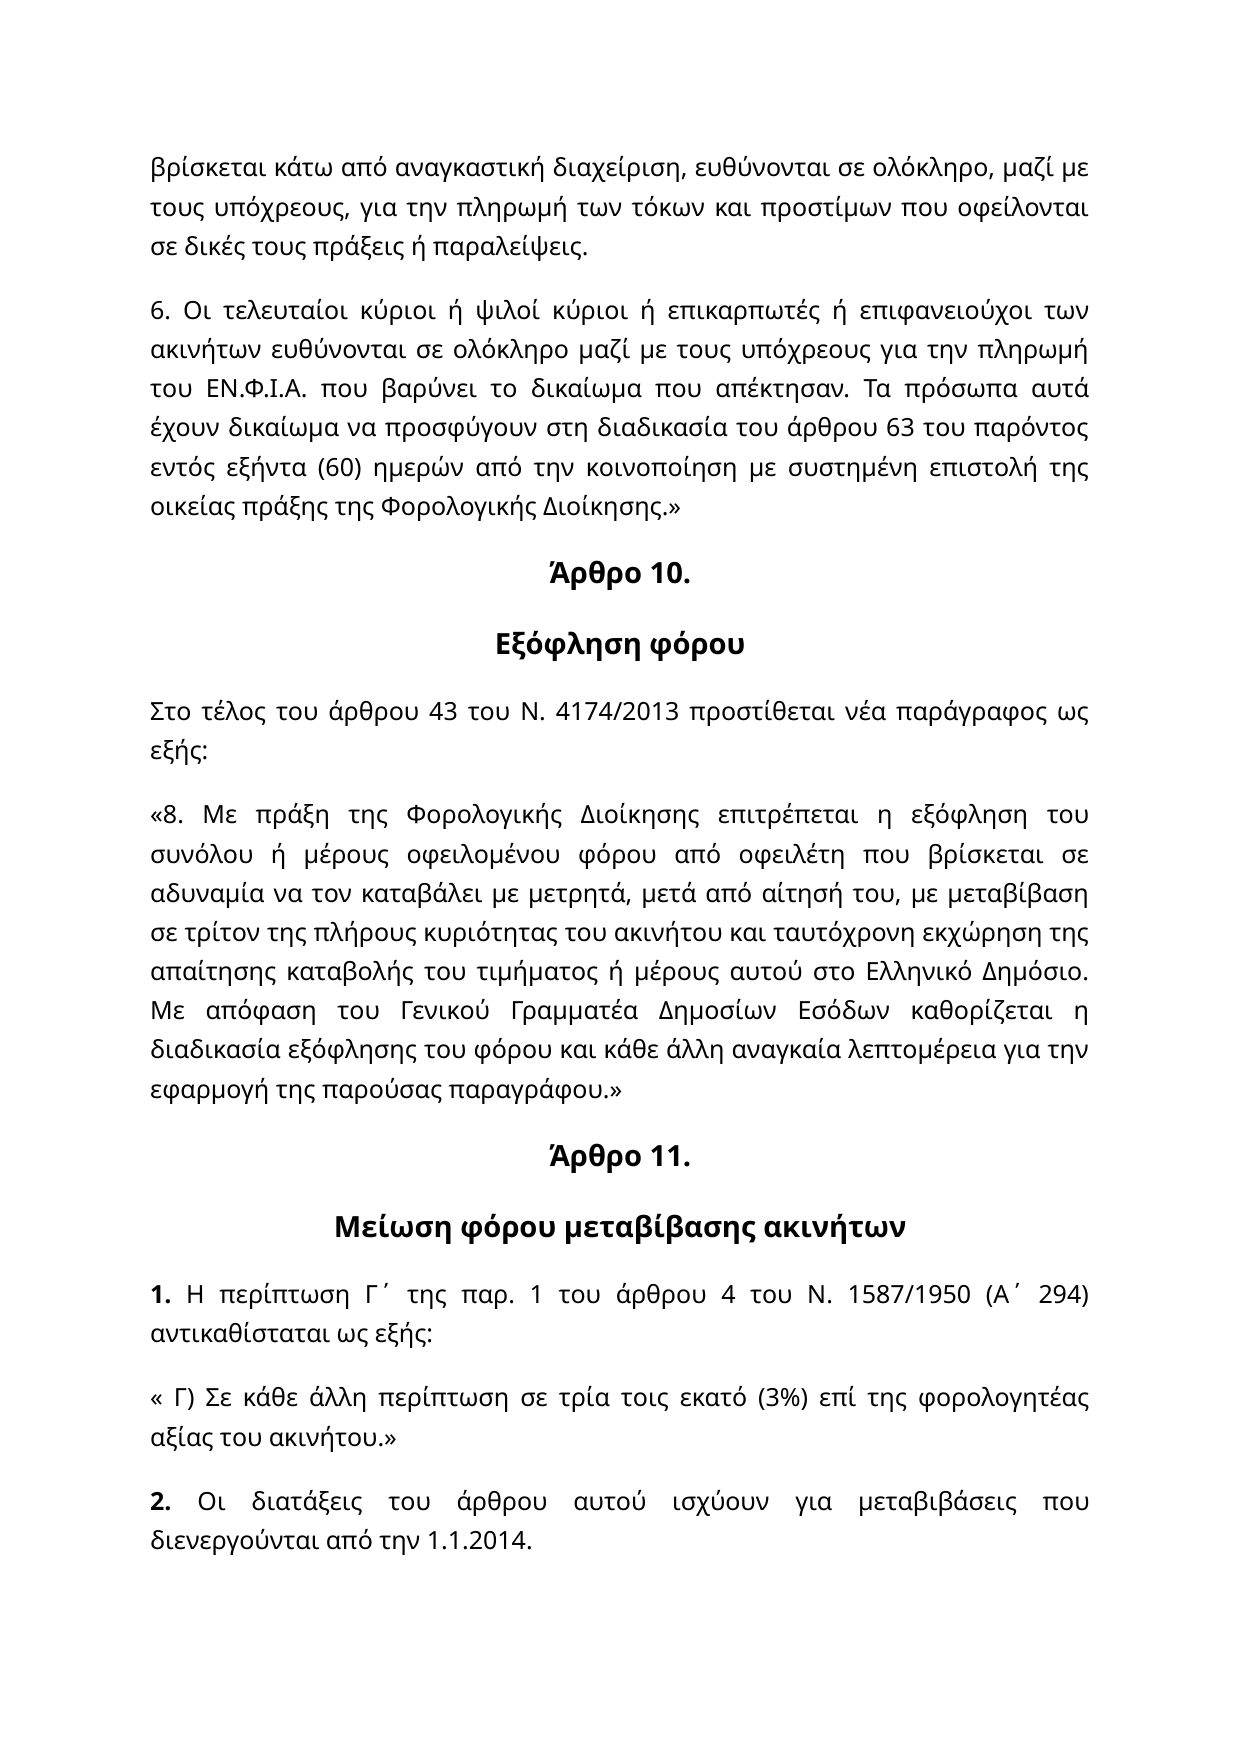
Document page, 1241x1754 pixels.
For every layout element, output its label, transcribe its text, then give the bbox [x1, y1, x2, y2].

text «8. Με πράξη της Φορολογικής Διοίκησης επιτρέπεται η εξόφληση του συνόλου ή μέρους οφειλομένου φόρου από οφειλέτη που βρίσκεται σε αδυναμία να τον καταβάλει με μετρητά, μετά από αίτησή του, με μεταβίβαση σε τρίτον της πλήρους κυριότητας του ακινήτου και ταυτόχρονη εκχώρηση της απαίτησης καταβολής του τιμήματος ή μέρους αυτού στο Ελληνικό Δημόσιο. Με απόφαση του Γενικού Γραμματέα Δημοσίων Εσόδων καθορίζεται η διαδικασία εξόφλησης του φόρου και κάθε άλλη αναγκαία λεπτομέρεια για την εφαρμογή της παρούσας παραγράφου.» [150, 797, 1090, 1105]
text 1. Η περίπτωση Γ΄ της παρ. 1 του άρθρου 4 του Ν. 1587/1950 (Α΄ 294) αντικαθίσταται ως εξής: [150, 1277, 1090, 1350]
text « Γ) Σε κάθε άλλη περίπτωση σε τρία τοις εκατό (3%) επί της φορολογητέας αξίας του ακινήτου.» [150, 1380, 1090, 1453]
text βρίσκεται κάτω από αναγκαστική διαχείριση, ευθύνονται σε ολόκληρο, μαζί με τους υπόχρεους, για την πληρωμή των τόκων και προστίμων που οφείλονται σε δικές τους πράξεις ή παραλείψεις. [150, 150, 1090, 262]
subtitle Εξόφληση φόρου [150, 623, 1090, 663]
subtitle Μείωση φόρου μεταβίβασης ακινήτων [150, 1206, 1090, 1246]
subtitle Άρθρο 10. [150, 552, 1090, 592]
text 6. Οι τελευταίοι κύριοι ή ψιλοί κύριοι ή επικαρπωτές ή επιφανειούχοι των ακινήτων ευθύνονται σε ολόκληρο μαζί με τους υπόχρεους για την πληρωμή του ΕΝ.Φ.Ι.Α. που βαρύνει το δικαίωμα που απέκτησαν. Τα πρόσωπα αυτά έχουν δικαίωμα να προσφύγουν στη διαδικασία του άρθρου 63 του παρόντος εντός εξήντα (60) ημερών από την κοινοποίηση με συστημένη επιστολή της οικείας πράξης της Φορολογικής Διοίκησης.» [150, 292, 1090, 522]
text 2. Οι διατάξεις του άρθρου αυτού ισχύουν για μεταβιβάσεις που διενεργούνται από την 1.1.2014. [150, 1483, 1090, 1557]
text Στο τέλος του άρθρου 43 του Ν. 4174/2013 προστίθεται νέα παράγραφος ως εξής: [150, 694, 1090, 767]
subtitle Άρθρο 11. [150, 1135, 1090, 1175]
